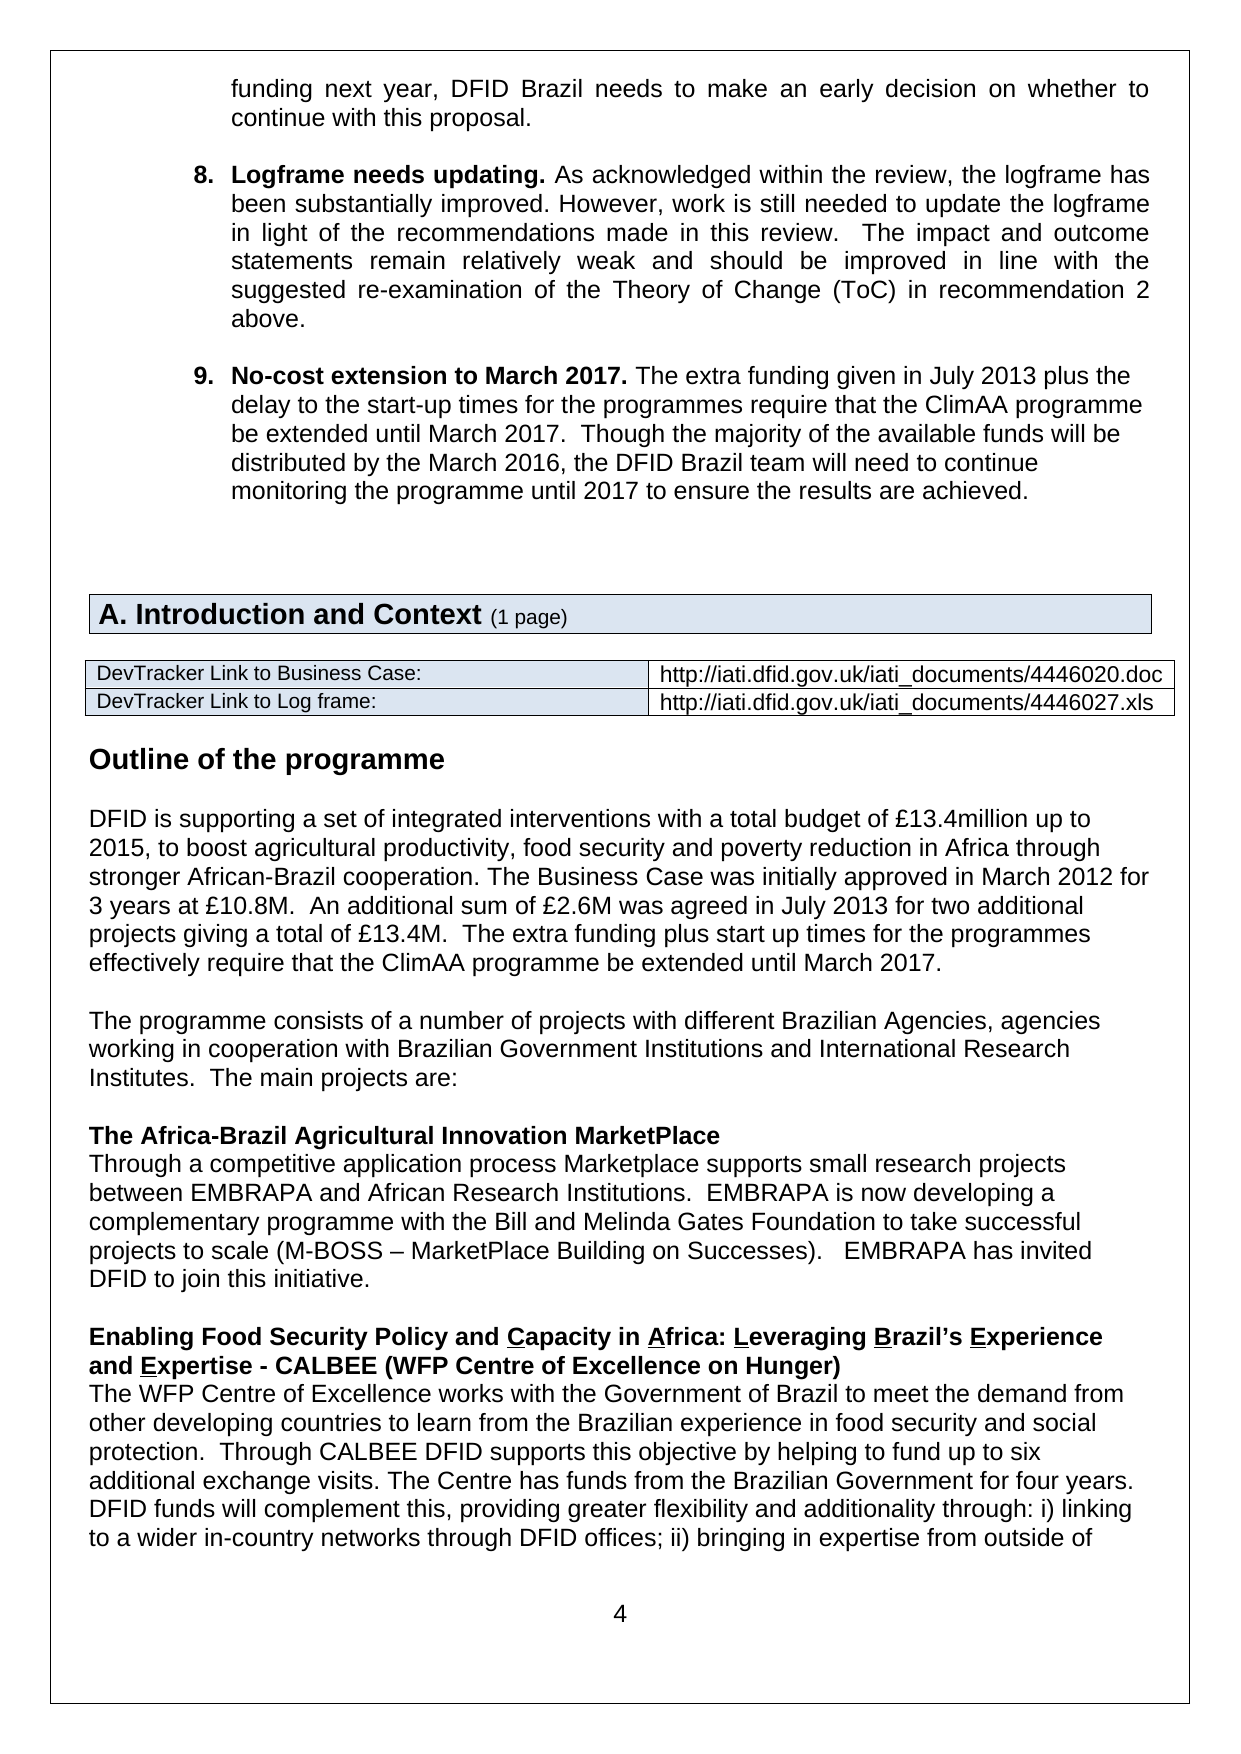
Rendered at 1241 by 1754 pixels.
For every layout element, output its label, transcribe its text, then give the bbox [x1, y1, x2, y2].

text DFID is supporting a set of integrated interventions with a total budget of £13.4million up to 2015, to boost agricultural productivity, food security and poverty reduction in Africa through stronger African-Brazil cooperation. The Business Case was initially approved in March 2012 for 3 years at £10.8M. An additional sum of £2.6M was agreed in July 2013 for two additional projects giving a total of £13.4M. The extra funding plus start up times for the programmes effectively require that the ClimAA programme be extended until March 2017. [89, 804, 1152, 977]
text Through a competitive application process Marketplace supports small research projects between EMBRAPA and African Research Institutions. EMBRAPA is now developing a complementary programme with the Bill and Melinda Gates Foundation to take successful projects to scale (M-BOSS – MarketPlace Building on Successes). EMBRAPA has invited DFID to join this initiative. [89, 1149, 1152, 1293]
table_header DevTracker Link to Business Case: [86, 661, 648, 687]
table_header http://iati.dfid.gov.uk/iati_documents/4446020.doc [649, 661, 1174, 687]
text The WFP Centre of Excellence works with the Government of Brazil to meet the demand from other developing countries to learn from the Brazilian experience in food security and social protection. Through CALBEE DFID supports this objective by helping to fund up to six additional exchange visits. The Centre has funds from the Brazilian Government for four years. DFID funds will complement this, providing greater flexibility and additionality through: i) linking to a wider in-country networks through DFID offices; ii) bringing in expertise from outside of [89, 1379, 1152, 1552]
text The Africa-Brazil Agricultural Innovation MarketPlace [89, 1121, 1152, 1149]
list funding next year, DFID Brazil needs to make an early decision on whether to continue with this proposal. [193, 74, 1152, 131]
table_cell DevTracker Link to Log frame: [86, 689, 648, 715]
list No-cost extension to March 2017. The extra funding given in July 2013 plus the delay to the start-up times for the programmes require that the ClimAA programme be extended until March 2017. Though the majority of the available funds will be distributed by the March 2016, the DFID Brazil team will need to continue monitoring the programme until 2017 to ensure the results are achieved. [193, 361, 1152, 505]
list Logframe needs updating. As acknowledged within the review, the logframe has been substantially improved. However, work is still needed to update the logframe in light of the recommendations made in this review. The impact and outcome statements remain relatively weak and should be improved in line with the suggested re-examination of the Theory of Change (ToC) in recommendation 2 above. [193, 160, 1152, 333]
text The programme consists of a number of projects with different Brazilian Agencies, agencies working in cooperation with Brazilian Government Institutions and International Research Institutes. The main projects are: [89, 1006, 1152, 1092]
text A. Introduction and Context (1 page) [90, 595, 1151, 633]
text Outline of the programme [89, 742, 1152, 776]
text Enabling Food Security Policy and Capacity in Africa: Leveraging Brazil’s Experience and Expertise - CALBEE (WFP Centre of Excellence on Hunger) [89, 1322, 1152, 1379]
table_cell http://iati.dfid.gov.uk/iati_documents/4446027.xls [649, 689, 1174, 715]
